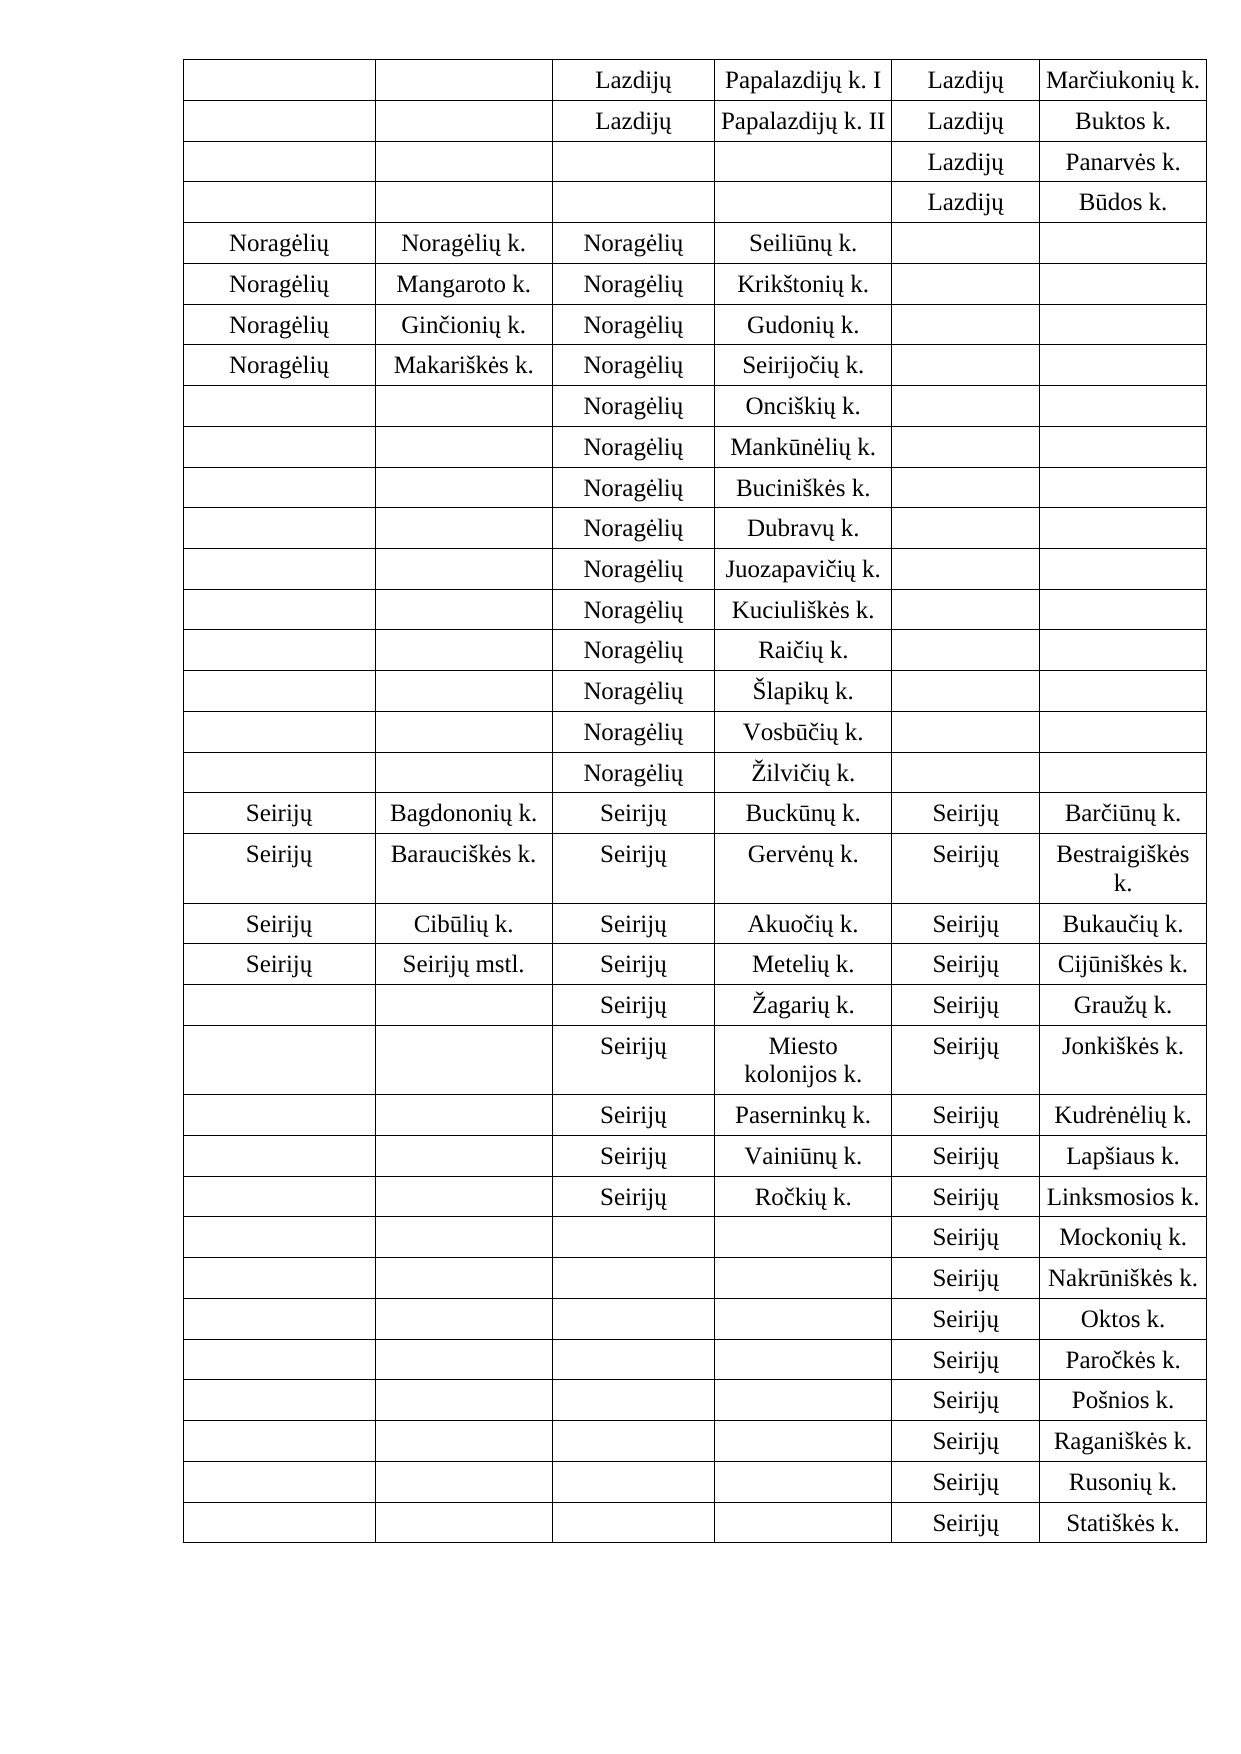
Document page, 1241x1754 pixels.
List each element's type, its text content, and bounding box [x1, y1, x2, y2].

table_cell Šlapikų k. [715, 671, 891, 711]
table_cell Buciniškės k. [715, 468, 891, 507]
table_cell Raganiškės k. [1040, 1421, 1206, 1461]
table_cell [184, 671, 375, 711]
table_cell [892, 712, 1039, 751]
table_cell Žilvičių k. [715, 753, 891, 792]
table_cell Seirijų [892, 985, 1039, 1024]
table_cell [376, 753, 552, 792]
table_cell Panarvės k. [1040, 142, 1206, 181]
table_cell [184, 1340, 375, 1379]
table_cell [376, 1299, 552, 1338]
table_cell [715, 1340, 891, 1379]
table_cell [892, 386, 1039, 426]
table_cell Metelių k. [715, 944, 891, 984]
table_cell [184, 1299, 375, 1338]
table_cell [1040, 345, 1206, 385]
table_cell [376, 427, 552, 466]
table_cell Seirijų [553, 1026, 714, 1094]
table_cell [184, 1462, 375, 1501]
table_cell [376, 1503, 552, 1542]
table_cell [184, 386, 375, 426]
table_cell Lazdijų [892, 182, 1039, 222]
table_cell [376, 985, 552, 1024]
table_cell Noragėlių [184, 305, 375, 344]
table_cell [376, 1421, 552, 1461]
table_cell Papalazdijų k. II [715, 101, 891, 141]
table_cell Graužų k. [1040, 985, 1206, 1024]
table_cell Seirijų [892, 1026, 1039, 1094]
table_cell [1040, 671, 1206, 711]
table_cell [715, 1217, 891, 1257]
table_cell Noragėlių [184, 264, 375, 303]
table_cell [376, 1095, 552, 1135]
table_cell Jonkiškės k. [1040, 1026, 1206, 1094]
table_cell Bagdononių k. [376, 793, 552, 833]
table_cell Lapšiaus k. [1040, 1136, 1206, 1176]
table_cell Gervėnų k. [715, 834, 891, 902]
table_cell [892, 753, 1039, 792]
table_cell Seirijų [553, 1095, 714, 1135]
table_cell [553, 1421, 714, 1461]
table_cell [1040, 590, 1206, 629]
table_cell [892, 427, 1039, 466]
table_cell Kuciuliškės k. [715, 590, 891, 629]
table_cell Rusonių k. [1040, 1462, 1206, 1501]
table_cell Seirijų [892, 1177, 1039, 1216]
table_cell [376, 1136, 552, 1176]
table_cell Makariškės k. [376, 345, 552, 385]
table_cell Seirijų [553, 944, 714, 984]
table_cell [184, 549, 375, 588]
table_cell [184, 1380, 375, 1420]
table_cell Paserninkų k. [715, 1095, 891, 1135]
table_cell [184, 142, 375, 181]
table_cell [715, 1503, 891, 1542]
table_cell [553, 1380, 714, 1420]
table_cell Marčiukonių k. [1040, 60, 1206, 100]
table_cell Seirijų [892, 793, 1039, 833]
table_cell Lazdijų [892, 101, 1039, 141]
table_cell [184, 1503, 375, 1542]
table_cell [376, 671, 552, 711]
table_cell Būdos k. [1040, 182, 1206, 222]
table_cell Gudonių k. [715, 305, 891, 344]
table_cell Nakrūniškės k. [1040, 1258, 1206, 1298]
table_cell [553, 1217, 714, 1257]
table_cell [553, 1340, 714, 1379]
table_cell Miesto kolonijos k. [715, 1026, 891, 1094]
table_cell [892, 345, 1039, 385]
table_cell Bestraigiškės k. [1040, 834, 1206, 902]
table_cell [376, 1340, 552, 1379]
table_cell Seirijų [892, 1462, 1039, 1501]
table_cell Seirijų [553, 793, 714, 833]
table_cell [184, 468, 375, 507]
table_cell [184, 590, 375, 629]
table_cell [1040, 223, 1206, 263]
table_cell Buktos k. [1040, 101, 1206, 141]
table_cell Akuočių k. [715, 904, 891, 943]
table_cell [184, 1177, 375, 1216]
table_cell Noragėlių [553, 712, 714, 751]
table_cell Seirijų [892, 834, 1039, 902]
table_cell Ginčionių k. [376, 305, 552, 344]
table_cell Noragėlių [553, 345, 714, 385]
table_cell Noragėlių [184, 223, 375, 263]
table_cell Noragėlių [553, 630, 714, 670]
table_cell [715, 1462, 891, 1501]
table_cell [892, 223, 1039, 263]
table_cell Pošnios k. [1040, 1380, 1206, 1420]
table_cell Raičių k. [715, 630, 891, 670]
table_cell Linksmosios k. [1040, 1177, 1206, 1216]
table_cell [1040, 508, 1206, 548]
table_cell Noragėlių [553, 590, 714, 629]
table_cell [1040, 712, 1206, 751]
table_cell [1040, 753, 1206, 792]
table_cell [553, 1462, 714, 1501]
table_cell [376, 1380, 552, 1420]
table_cell [376, 1217, 552, 1257]
table_cell Juozapavičių k. [715, 549, 891, 588]
table_cell [184, 1421, 375, 1461]
table_cell [184, 712, 375, 751]
table_cell [892, 630, 1039, 670]
table_cell [184, 508, 375, 548]
table_cell [892, 671, 1039, 711]
table_cell [376, 1462, 552, 1501]
table_cell Noragėlių [553, 264, 714, 303]
table_cell Seirijų [892, 1095, 1039, 1135]
table_cell Seirijų [184, 793, 375, 833]
table_cell [376, 101, 552, 141]
table_cell [1040, 630, 1206, 670]
table_cell Seirijų [184, 904, 375, 943]
table_cell [376, 386, 552, 426]
table_cell [184, 182, 375, 222]
table_cell Seirijų [892, 1136, 1039, 1176]
table_cell Seirijų [553, 1177, 714, 1216]
table_cell [376, 590, 552, 629]
table_cell [184, 1136, 375, 1176]
table_cell Seiliūnų k. [715, 223, 891, 263]
table_cell Bukaučių k. [1040, 904, 1206, 943]
table_cell Buckūnų k. [715, 793, 891, 833]
table_cell [553, 142, 714, 181]
table_cell [715, 1258, 891, 1298]
table_cell Noragėlių k. [376, 223, 552, 263]
table_cell Papalazdijų k. I [715, 60, 891, 100]
table_cell Mankūnėlių k. [715, 427, 891, 466]
table_cell Paročkės k. [1040, 1340, 1206, 1379]
table_cell [184, 1026, 375, 1094]
table_cell Seirijų [892, 1380, 1039, 1420]
table_cell Barauciškės k. [376, 834, 552, 902]
table_cell Seirijų [892, 1299, 1039, 1338]
table_cell [1040, 386, 1206, 426]
table_cell Seirijų [892, 1421, 1039, 1461]
table_cell Seirijų mstl. [376, 944, 552, 984]
table_cell [553, 1258, 714, 1298]
table_cell [376, 1026, 552, 1094]
table_cell Krikštonių k. [715, 264, 891, 303]
table_cell Noragėlių [553, 427, 714, 466]
table_cell Seirijų [553, 834, 714, 902]
table_cell Noragėlių [553, 549, 714, 588]
table_cell Seirijų [553, 985, 714, 1024]
table_cell Noragėlių [553, 753, 714, 792]
table_cell [1040, 264, 1206, 303]
table_cell Ročkių k. [715, 1177, 891, 1216]
table_cell [184, 753, 375, 792]
table_cell Statiškės k. [1040, 1503, 1206, 1542]
table_cell [553, 182, 714, 222]
table_cell Onciškių k. [715, 386, 891, 426]
table_cell [892, 264, 1039, 303]
table_cell Barčiūnų k. [1040, 793, 1206, 833]
table_cell Noragėlių [553, 305, 714, 344]
table_cell [376, 182, 552, 222]
table_cell Oktos k. [1040, 1299, 1206, 1338]
table_cell [184, 1258, 375, 1298]
table_cell Noragėlių [553, 508, 714, 548]
table_cell [892, 468, 1039, 507]
table_cell [376, 712, 552, 751]
table_cell Noragėlių [553, 223, 714, 263]
table_cell [184, 60, 375, 100]
table_cell Seirijų [892, 904, 1039, 943]
table_cell [184, 630, 375, 670]
table_cell [184, 985, 375, 1024]
table_cell Seirijočių k. [715, 345, 891, 385]
table_cell Seirijų [184, 834, 375, 902]
table_cell Noragėlių [553, 386, 714, 426]
table_cell Cijūniškės k. [1040, 944, 1206, 984]
table_cell Cibūlių k. [376, 904, 552, 943]
table_cell [376, 549, 552, 588]
table_cell [892, 590, 1039, 629]
table_cell Mangaroto k. [376, 264, 552, 303]
table_cell Mockonių k. [1040, 1217, 1206, 1257]
table_cell [376, 468, 552, 507]
table_cell [553, 1299, 714, 1338]
table_cell [1040, 305, 1206, 344]
table_cell Vainiūnų k. [715, 1136, 891, 1176]
table_cell [1040, 549, 1206, 588]
table_cell [184, 1095, 375, 1135]
table_cell Seirijų [553, 1136, 714, 1176]
table_cell [715, 1421, 891, 1461]
table_cell [184, 427, 375, 466]
table_cell [892, 549, 1039, 588]
table_cell [715, 1380, 891, 1420]
table_cell Noragėlių [553, 468, 714, 507]
table_cell Seirijų [892, 1503, 1039, 1542]
table_cell [184, 1217, 375, 1257]
table_cell Seirijų [553, 904, 714, 943]
table_cell Noragėlių [184, 345, 375, 385]
table_cell [892, 305, 1039, 344]
table_cell Lazdijų [892, 142, 1039, 181]
table_cell [715, 182, 891, 222]
table_cell [376, 1177, 552, 1216]
table_cell [376, 1258, 552, 1298]
table_cell [715, 1299, 891, 1338]
table_cell Seirijų [892, 1340, 1039, 1379]
table_cell [184, 101, 375, 141]
table_cell Dubravų k. [715, 508, 891, 548]
table_cell Kudrėnėlių k. [1040, 1095, 1206, 1135]
table_cell [892, 508, 1039, 548]
table_cell Seirijų [892, 1217, 1039, 1257]
table_cell [715, 142, 891, 181]
table_cell Noragėlių [553, 671, 714, 711]
table_cell [1040, 468, 1206, 507]
table_cell Seirijų [184, 944, 375, 984]
table_cell Žagarių k. [715, 985, 891, 1024]
table_cell Seirijų [892, 944, 1039, 984]
table_cell [376, 508, 552, 548]
table_cell [1040, 427, 1206, 466]
table_cell [376, 142, 552, 181]
table_cell Lazdijų [553, 60, 714, 100]
table_cell Vosbūčių k. [715, 712, 891, 751]
table_cell Seirijų [892, 1258, 1039, 1298]
table_cell [376, 630, 552, 670]
table_cell Lazdijų [892, 60, 1039, 100]
table_cell Lazdijų [553, 101, 714, 141]
table_cell [553, 1503, 714, 1542]
table_cell [376, 60, 552, 100]
